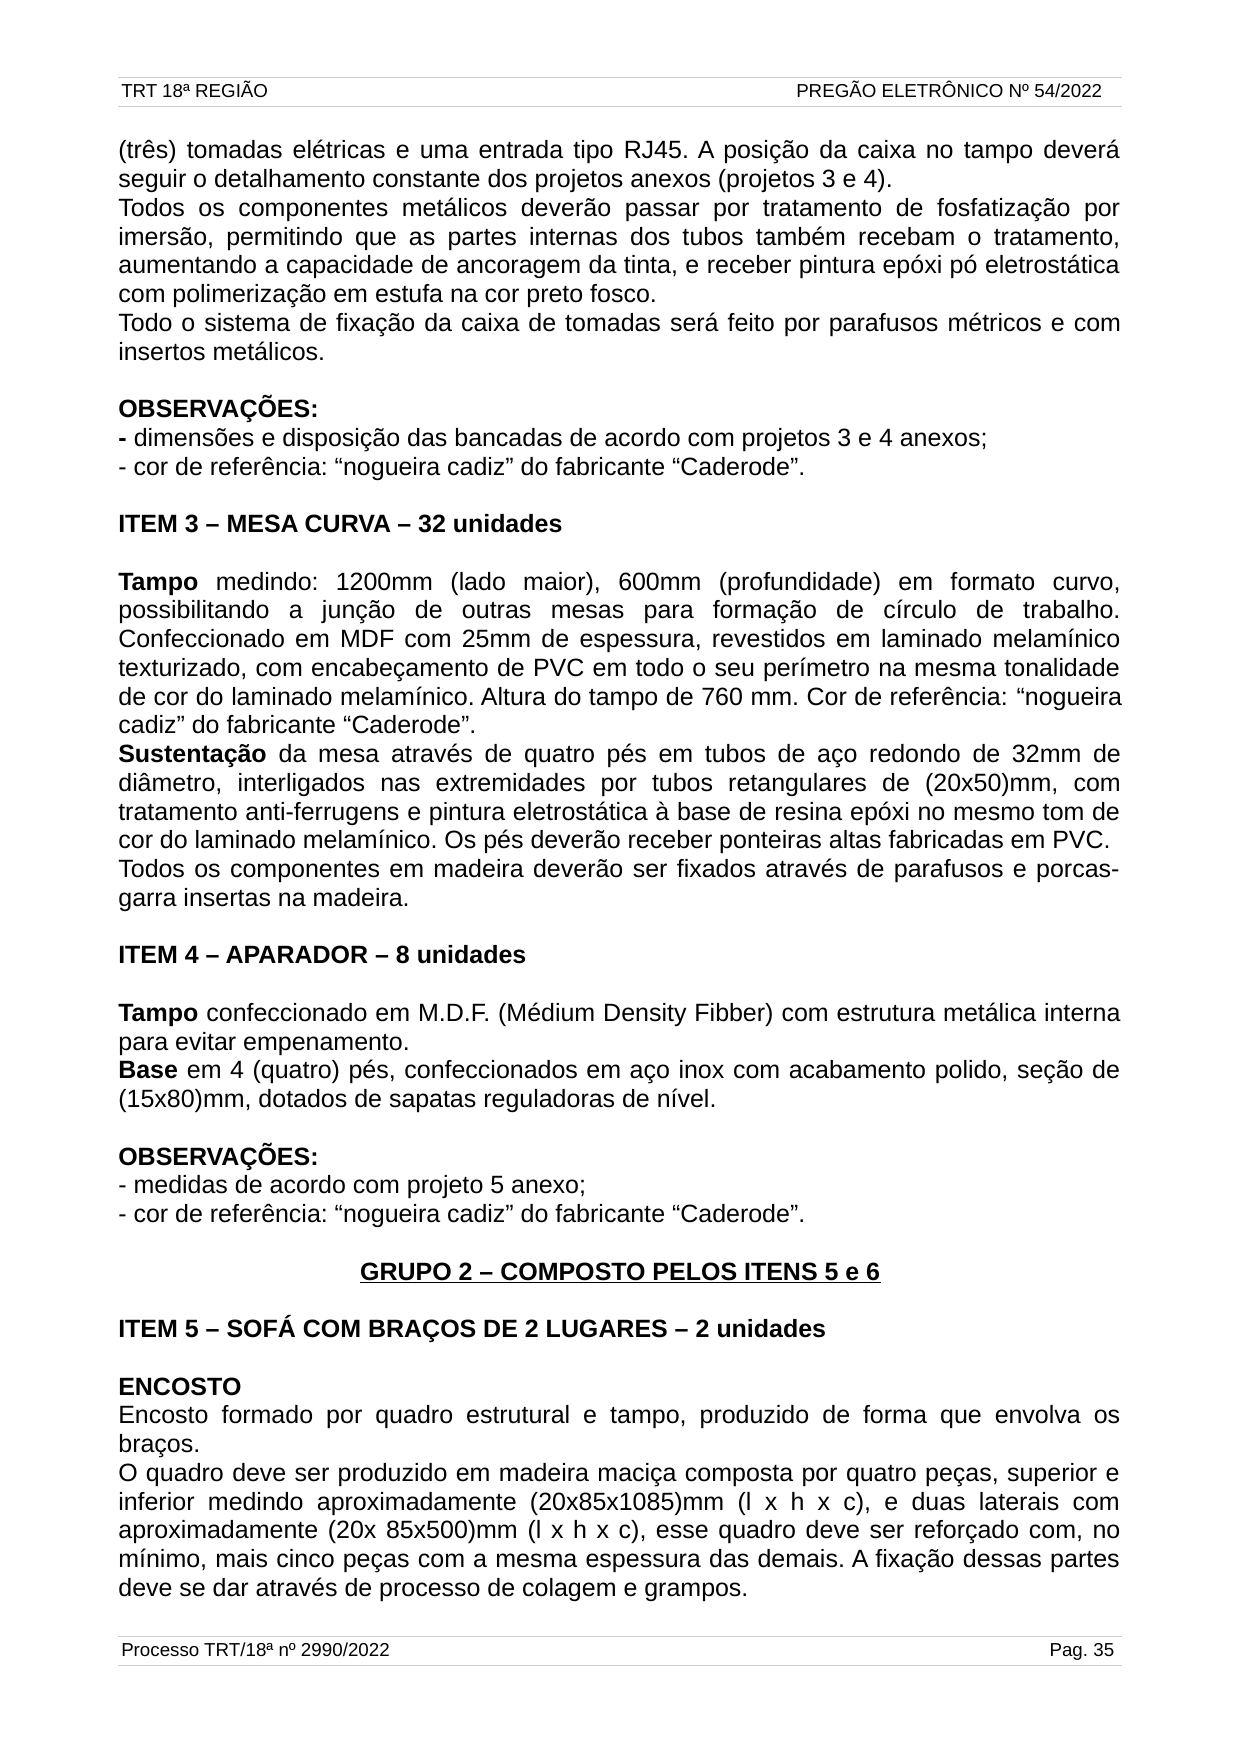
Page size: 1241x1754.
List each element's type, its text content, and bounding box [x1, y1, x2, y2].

text - dimensões e disposição das bancadas de acordo com projetos 3 e 4 anexos; [118, 423, 1122, 452]
text - cor de referência: “nogueira cadiz” do fabricante “Caderode”. [118, 452, 1122, 481]
text Base em 4 (quatro) pés, confeccionados em aço inox com acabamento polido, seção de (15x80)mm, dotados de sapatas reguladoras de nível. [118, 1056, 1122, 1113]
text - cor de referência: “nogueira cadiz” do fabricante “Caderode”. [118, 1199, 1122, 1228]
text Tampo confeccionado em M.D.F. (Médium Density Fibber) com estrutura metálica interna para evitar empenamento. [118, 998, 1122, 1056]
text Todos os componentes metálicos deverão passar por tratamento de fosfatização por imersão, permitindo que as partes internas dos tubos também recebam o tratamento, aumentando a capacidade de ancoragem da tinta, e receber pintura epóxi pó eletrostática com polimerização em estufa na cor preto fosco. [118, 193, 1122, 308]
text OBSERVAÇÕES: [118, 394, 1122, 423]
text ITEM 4 – APARADOR – 8 unidades [118, 941, 1122, 969]
text OBSERVAÇÕES: [118, 1142, 1122, 1171]
text Tampo medindo: 1200mm (lado maior), 600mm (profundidade) em formato curvo, possibilitando a junção de outras mesas para formação de círculo de trabalho. Confeccionado em MDF com 25mm de espessura, revestidos em laminado melamínico texturizado, com encabeçamento de PVC em todo o seu perímetro na mesma tonalidade de cor do laminado melamínico. Altura do tampo de 760 mm. Cor de referência: “nogueira cadiz” do fabricante “Caderode”. [118, 567, 1122, 739]
text Todo o sistema de fixação da caixa de tomadas será feito por parafusos métricos e com insertos metálicos. [118, 308, 1122, 366]
text ENCOSTO [118, 1372, 1122, 1401]
text - medidas de acordo com projeto 5 anexo; [118, 1171, 1122, 1199]
text (três) tomadas elétricas e uma entrada tipo RJ45. A posição da caixa no tampo deverá seguir o detalhamento constante dos projetos anexos (projetos 3 e 4). [118, 136, 1122, 193]
text GRUPO 2 – COMPOSTO PELOS ITENS 5 e 6 [118, 1257, 1122, 1286]
text ITEM 5 – SOFÁ COM BRAÇOS DE 2 LUGARES – 2 unidades [118, 1314, 1122, 1343]
text Sustentação da mesa através de quatro pés em tubos de aço redondo de 32mm de diâmetro, interligados nas extremidades por tubos retangulares de (20x50)mm, com tratamento anti-ferrugens e pintura eletrostática à base de resina epóxi no mesmo tom de cor do laminado melamínico. Os pés deverão receber ponteiras altas fabricadas em PVC. [118, 739, 1122, 854]
text O quadro deve ser produzido em madeira maciça composta por quatro peças, superior e inferior medindo aproximadamente (20x85x1085)mm (l x h x c), e duas laterais com aproximadamente (20x 85x500)mm (l x h x c), esse quadro deve ser reforçado com, no mínimo, mais cinco peças com a mesma espessura das demais. A fixação dessas partes deve se dar através de processo de colagem e grampos. [118, 1458, 1122, 1602]
text Encosto formado por quadro estrutural e tampo, produzido de forma que envolva os braços. [118, 1401, 1122, 1458]
text Todos os componentes em madeira deverão ser fixados através de parafusos e porcas-garra insertas na madeira. [118, 854, 1122, 912]
text ITEM 3 – MESA CURVA – 32 unidades [118, 509, 1122, 538]
